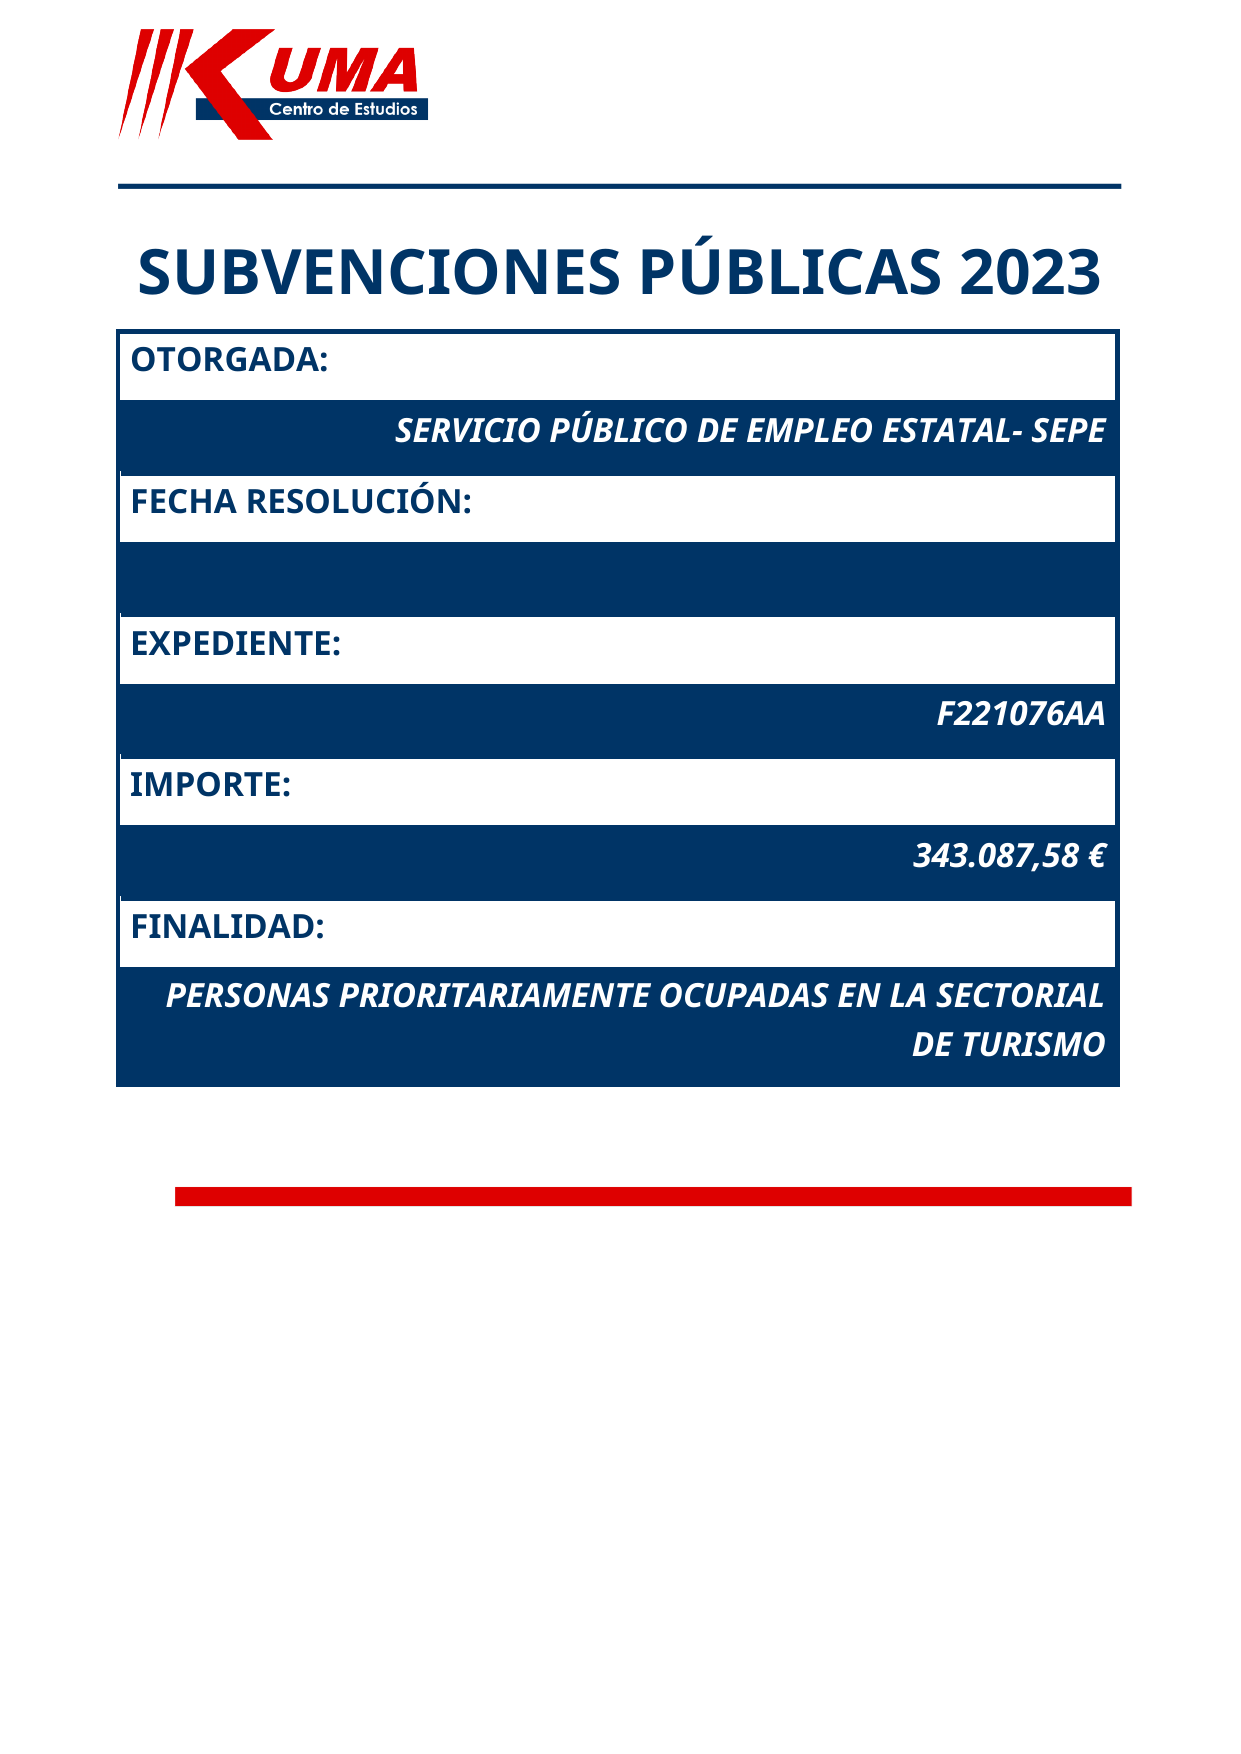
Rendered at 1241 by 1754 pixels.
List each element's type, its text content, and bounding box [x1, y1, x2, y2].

table_cell PERSONAS PRIORITARIAMENTE OCUPADAS EN LA SECTORIAL DE TURISMO [120, 968, 1115, 1083]
table_cell FECHA RESOLUCIÓN: [120, 472, 1115, 542]
picture [118, 29, 1122, 189]
table_cell FINALIDAD: [120, 897, 1115, 967]
text SUBVENCIONES PÚBLICAS 2023 [118, 228, 1122, 313]
picture [118, 1167, 1188, 1226]
table_cell F221076AA [120, 685, 1115, 754]
table_cell 343.087,58 € [120, 826, 1115, 896]
table_cell [120, 543, 1115, 613]
table_cell EXPEDIENTE: [120, 614, 1115, 683]
table_cell SERVICIO PÚBLICO DE EMPLEO ESTATAL- SEPE [120, 401, 1115, 471]
table_header OTORGADA: [120, 334, 1115, 400]
table_cell IMPORTE: [120, 755, 1115, 825]
